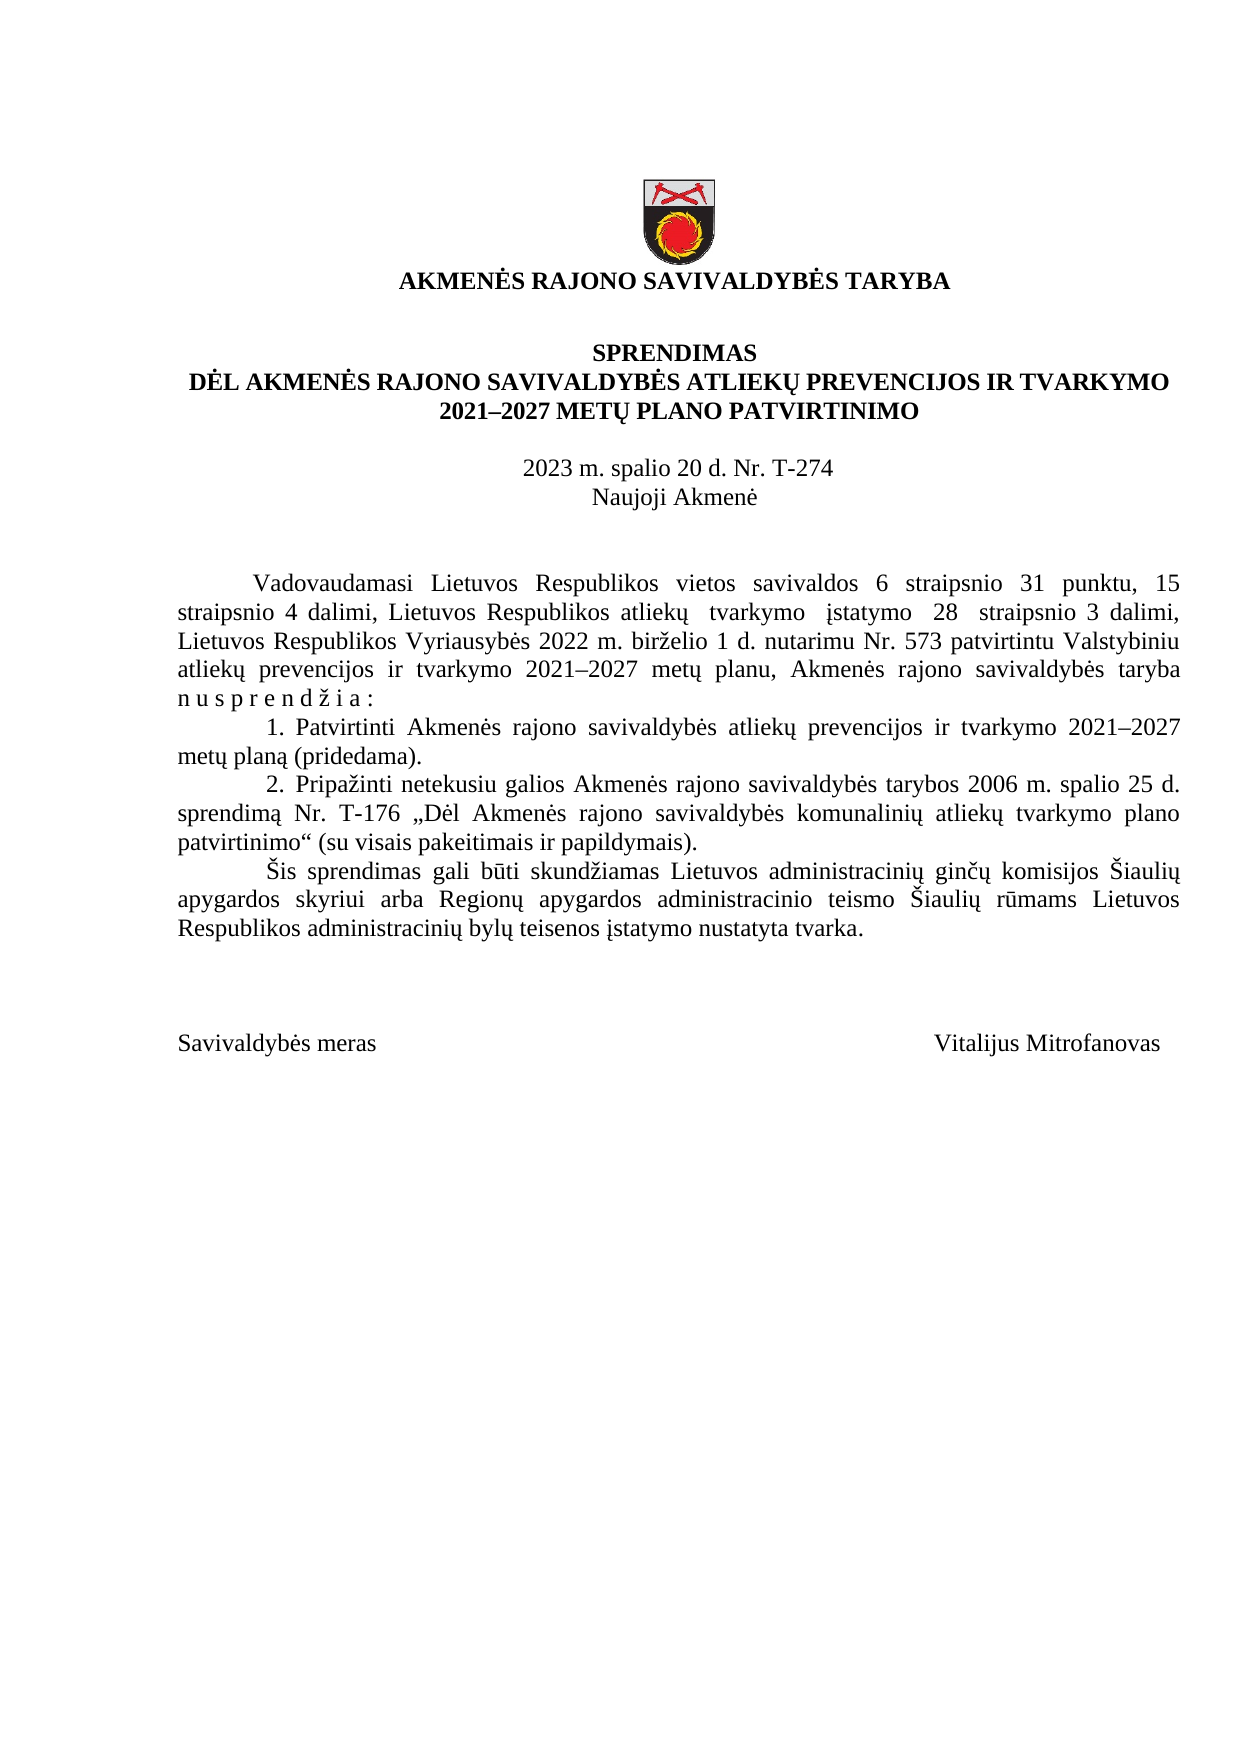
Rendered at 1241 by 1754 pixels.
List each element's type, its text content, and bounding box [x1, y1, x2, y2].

text Savivaldybės meras Vitalijus Mitrofanovas [177, 1028, 1181, 1057]
text 2023 m. spalio 20 d. Nr. T-274 [177, 453, 1178, 482]
text Šis sprendimas gali būti skundžiamas Lietuvos administracinių ginčų komisijos Šiaulių apygardos skyriui arba Regionų apygardos administracinio teismo Šiaulių rūmams Lietuvos Respublikos administracinių bylų teisenos įstatymo nustatyta tvarka. [177, 856, 1181, 942]
text DĖL AKMENĖS RAJONO SAVIVALDYBĖS ATLIEKŲ PREVENCIJOS IR TVARKYMO 2021–2027 METŲ PLANO PATVIRTINIMO [177, 367, 1181, 424]
text SPRENDIMAS [177, 338, 1178, 367]
text Vadovaudamasi Lietuvos Respublikos vietos savivaldos 6 straipsnio 31 punktu, 15 straipsnio 4 dalimi, Lietuvos Respublikos atliekų tvarkymo įstatymo 28 straipsnio 3 dalimi, Lietuvos Respublikos Vyriausybės 2022 m. birželio 1 d. nutarimu Nr. 573 patvirtintu Valstybiniu atliekų prevencijos ir tvarkymo 2021–2027 metų planu, Akmenės rajono savivaldybės taryba nusprendžia: [177, 568, 1181, 712]
text Naujoji Akmenė [177, 482, 1178, 511]
text AKMENĖS RAJONO SAVIVALDYBĖS TARYBA [177, 266, 1178, 295]
text 2. Pripažinti netekusiu galios Akmenės rajono savivaldybės tarybos 2006 m. spalio 25 d. sprendimą Nr. T-176 „Dėl Akmenės rajono savivaldybės komunalinių atliekų tvarkymo plano patvirtinimo“ (su visais pakeitimais ir papildymais). [177, 769, 1181, 856]
text 1. Patvirtinti Akmenės rajono savivaldybės atliekų prevencijos ir tvarkymo 2021–2027 metų planą (pridedama). [177, 712, 1181, 769]
